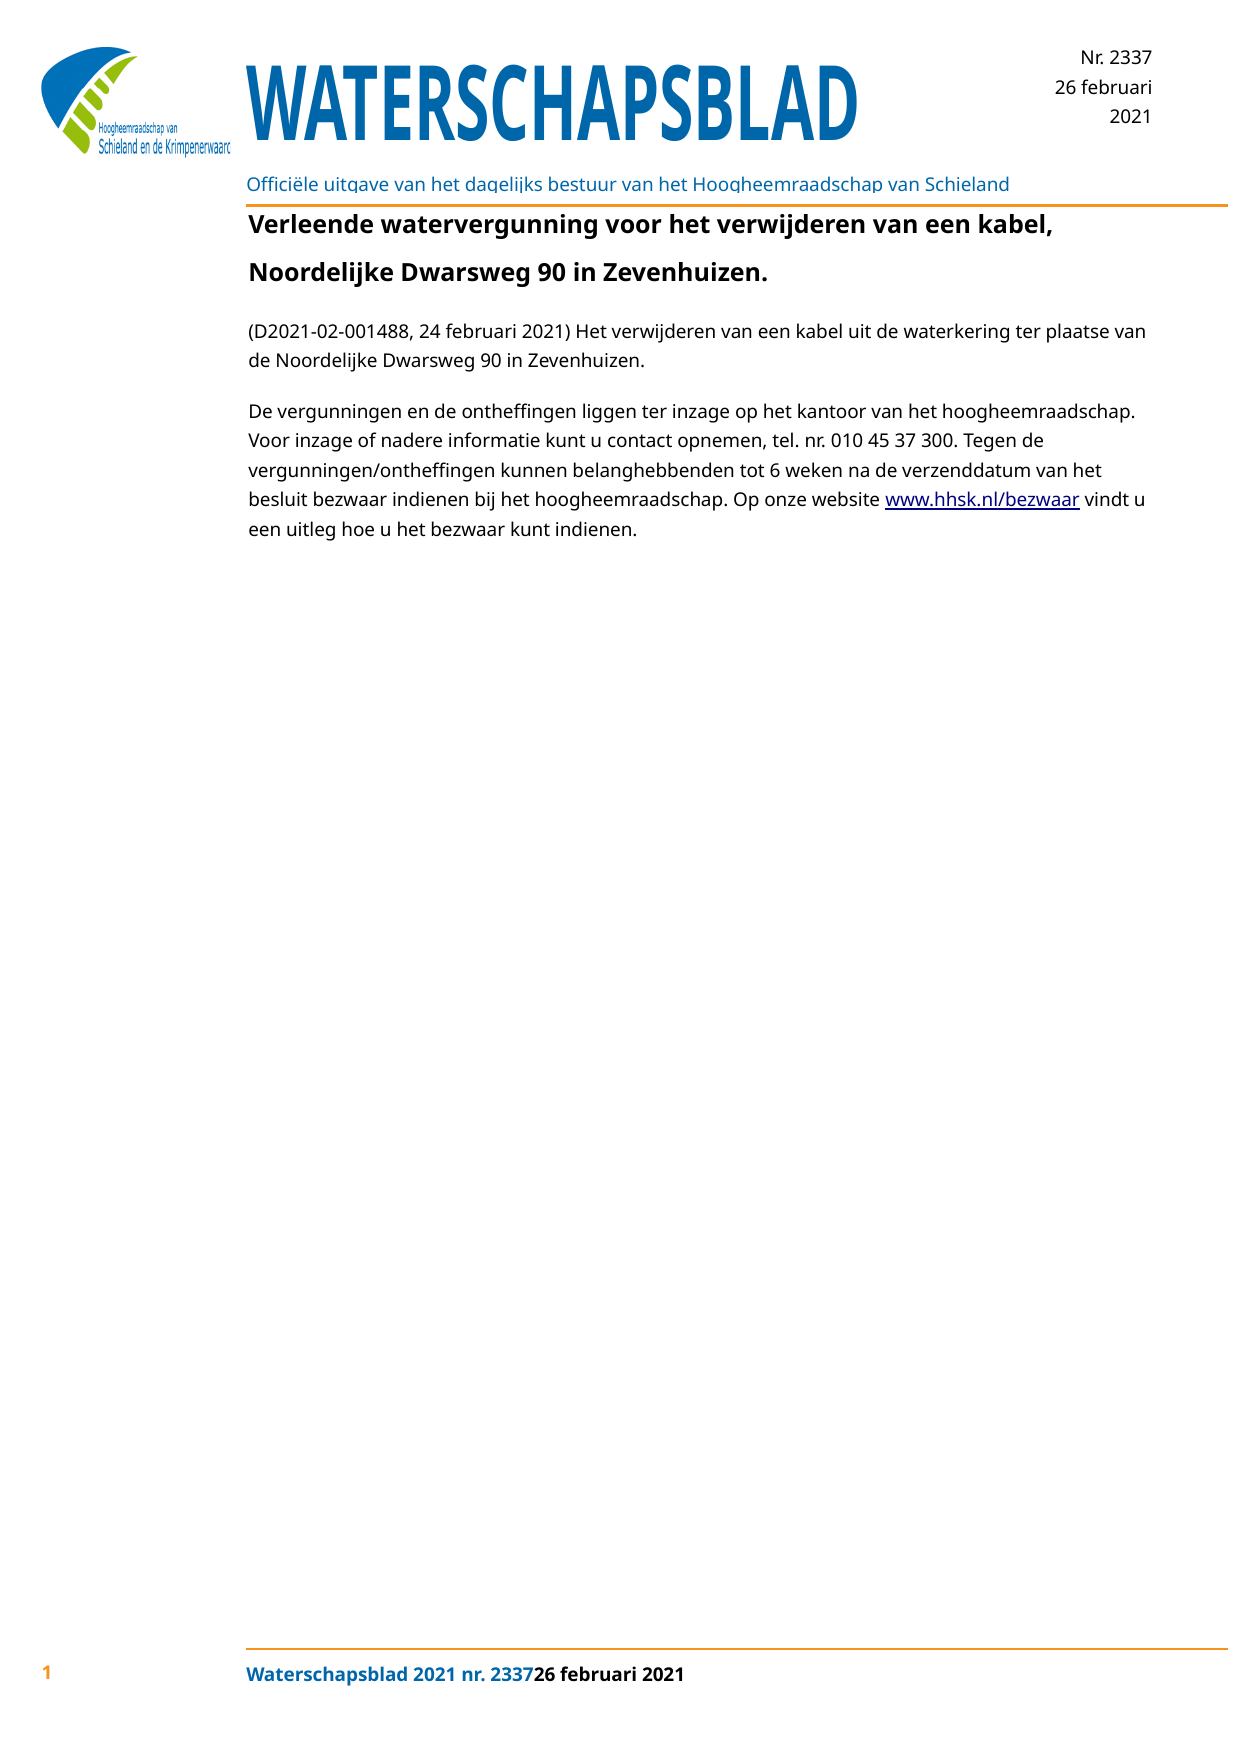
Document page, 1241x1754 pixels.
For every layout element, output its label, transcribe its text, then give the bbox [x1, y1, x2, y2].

text Verleende watervergunning voor het verwijderen van een kabel, Noordelijke Dwarsweg 90 in Zevenhuizen. [248, 207, 1152, 288]
text De vergunningen en de ontheffingen liggen ter inzage op het kantoor van het hoogheemraadschap. Voor inzage of nadere informatie kunt u contact opnemen, tel. nr. 010 45 37 300. Tegen de vergunningen/ontheffingen kunnen belanghebbenden tot 6 weken na de verzenddatum van het besluit bezwaar indienen bij het hoogheemraadschap. Op onze website www.hhsk.nl/bezwaar vindt u een uitleg hoe u het bezwaar kunt indienen. [248, 398, 1152, 542]
text (D2021-02-001488, 24 februari 2021) Het verwijderen van een kabel uit de waterkering ter plaatse van de Noordelijke Dwarsweg 90 in Zevenhuizen. [248, 318, 1152, 373]
picture [41, 47, 231, 172]
